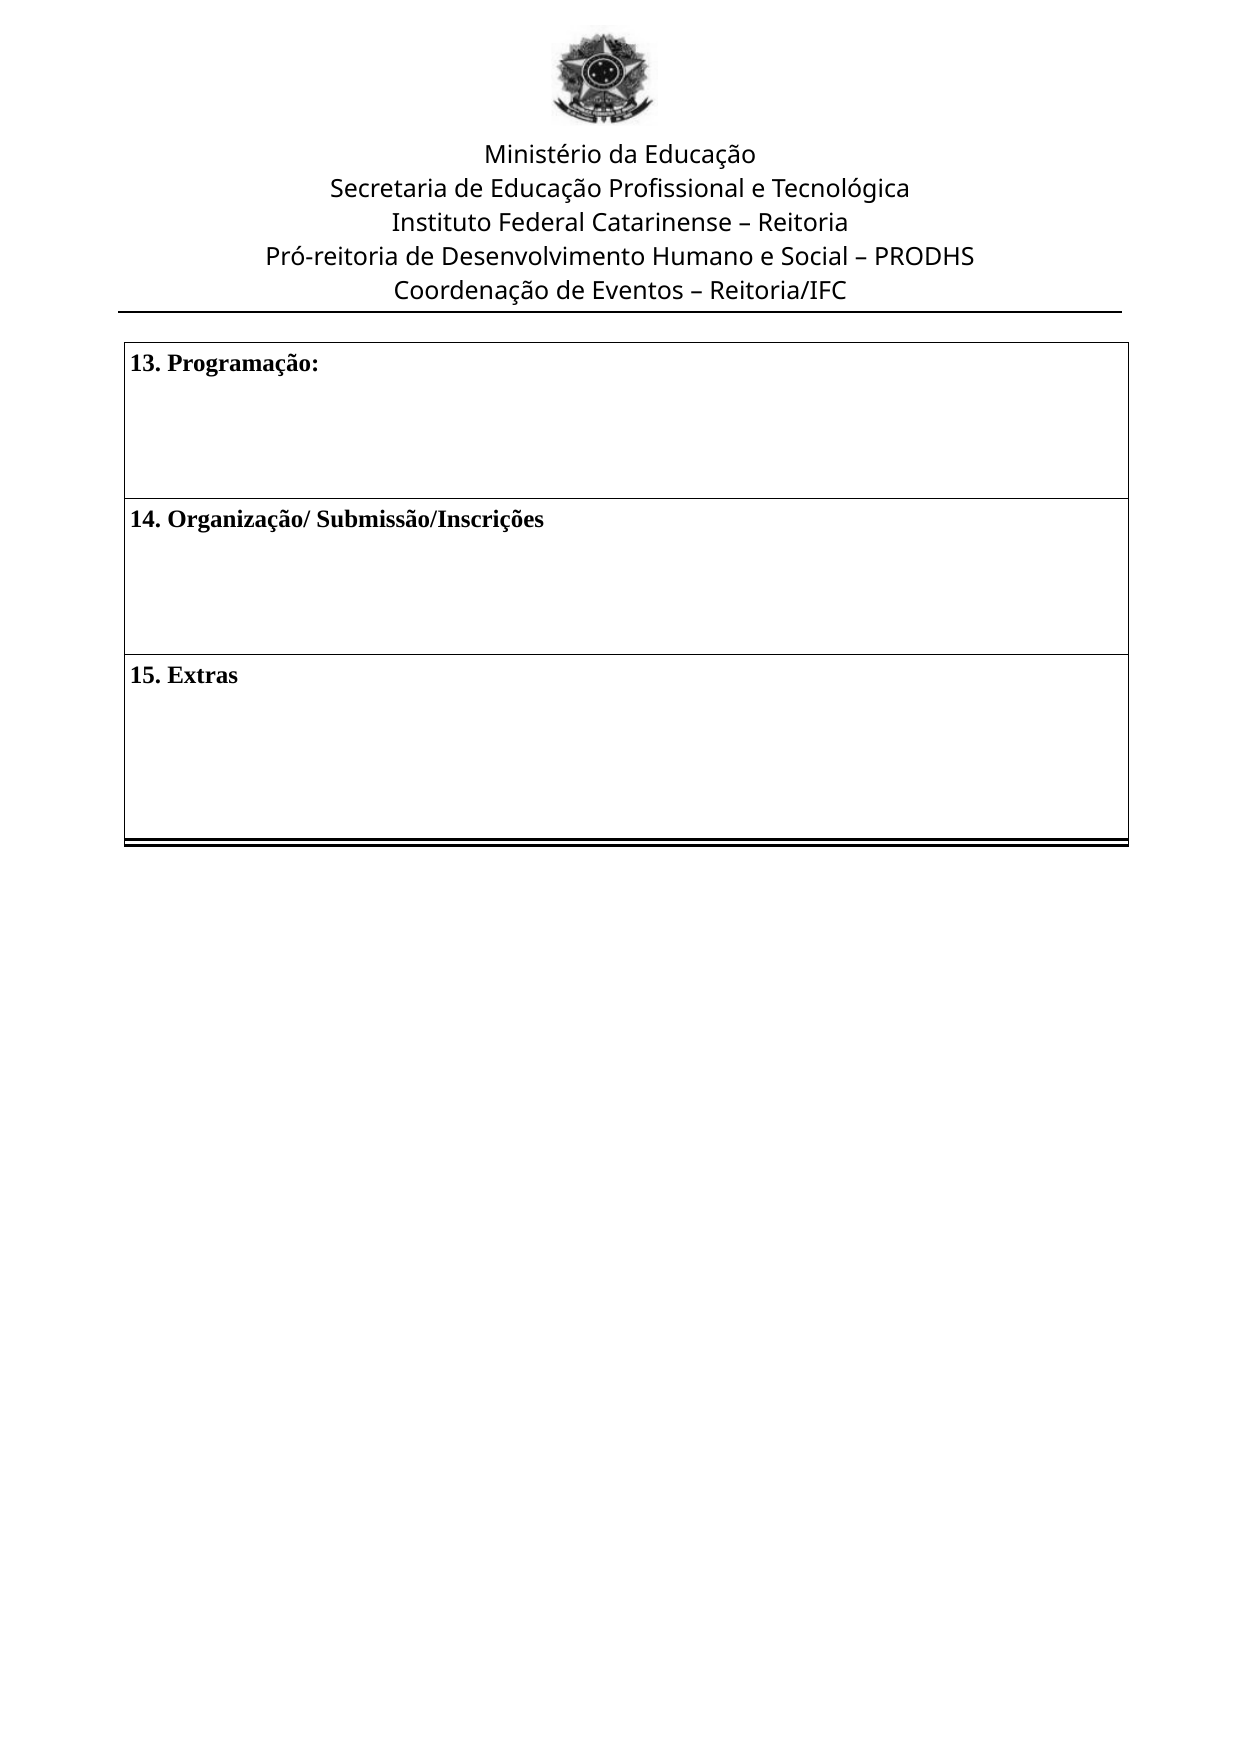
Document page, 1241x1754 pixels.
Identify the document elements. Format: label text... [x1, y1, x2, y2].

table_cell 14. Organização/ Submissão/Inscrições [125, 499, 1128, 653]
table_cell 15. Extras [125, 655, 1128, 838]
table_cell 13. Programação: [125, 343, 1128, 498]
